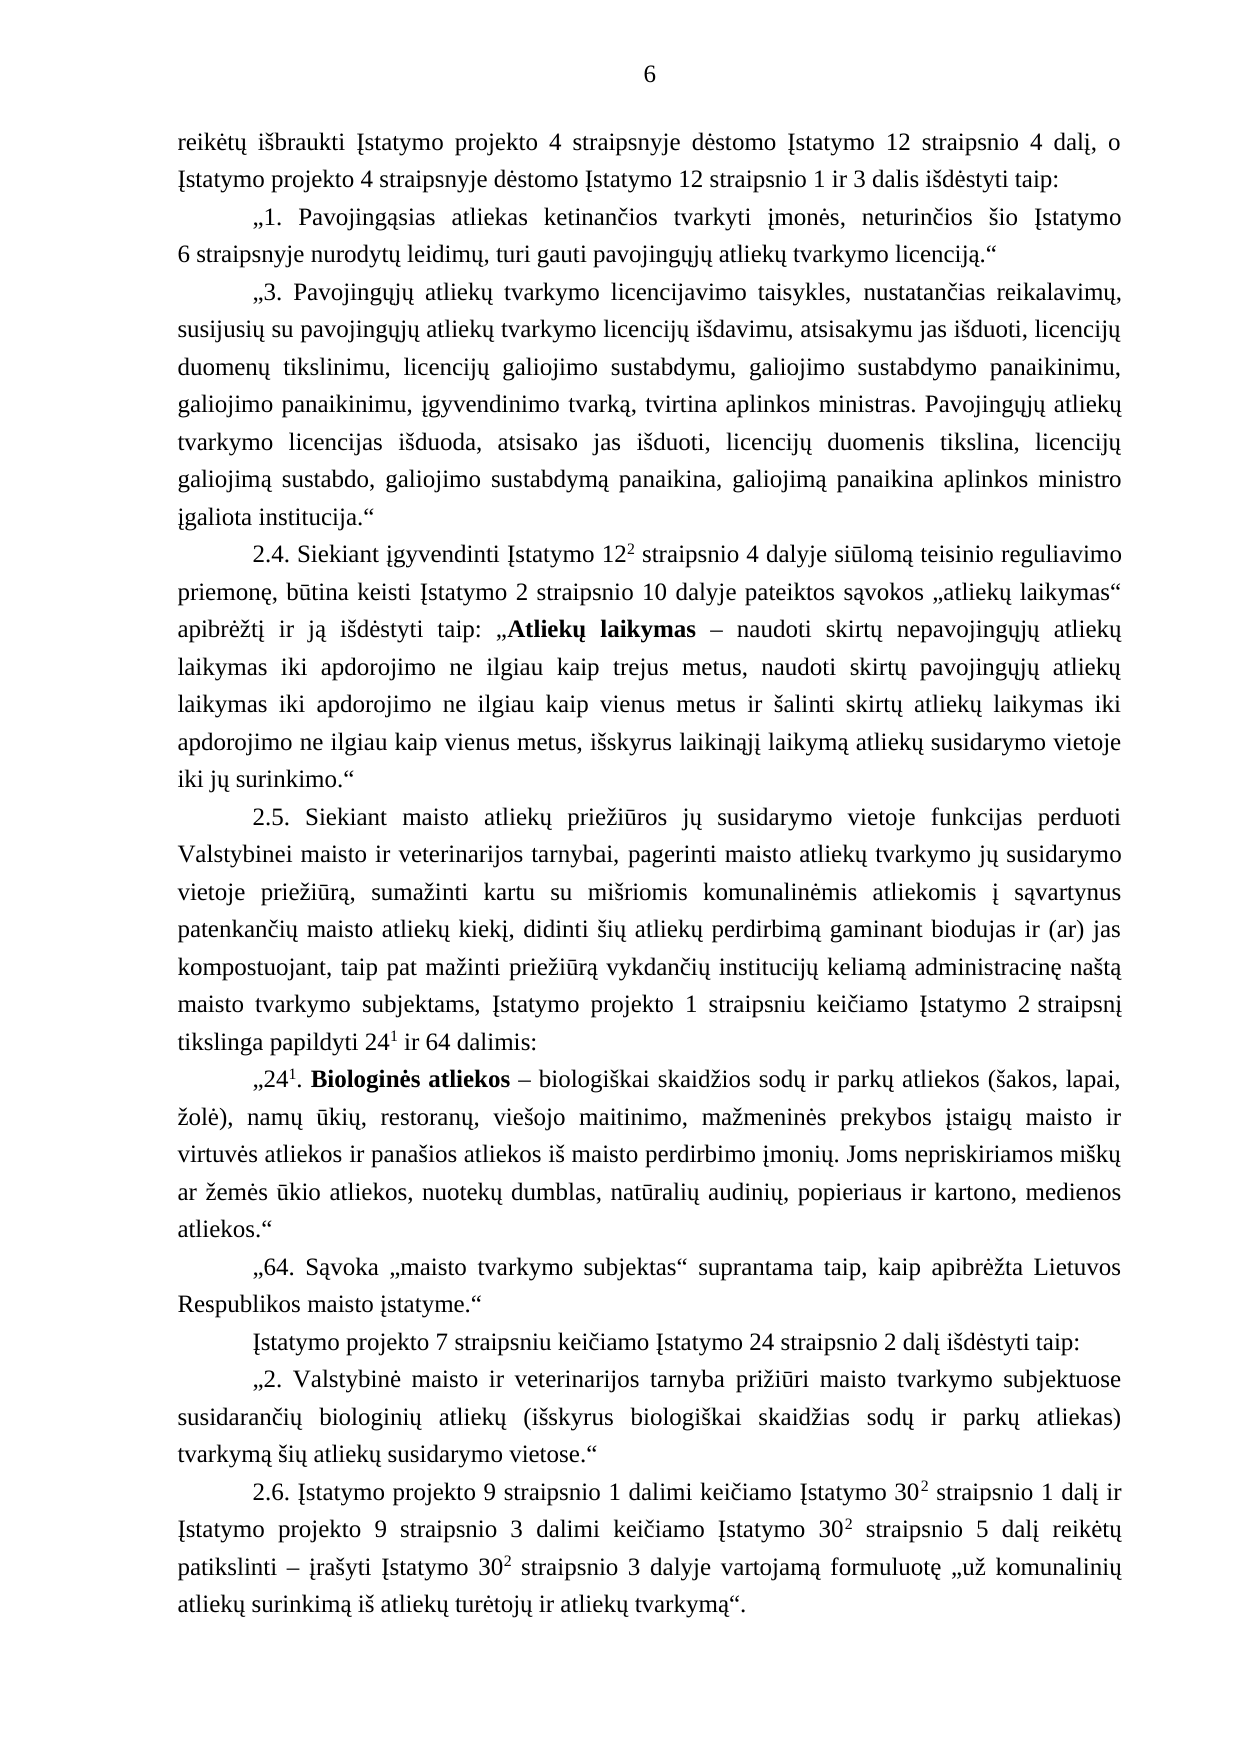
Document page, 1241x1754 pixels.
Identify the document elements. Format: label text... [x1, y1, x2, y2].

text Įstatymo projekto 7 straipsniu keičiamo Įstatymo 24 straipsnio 2 dalį išdėstyti taip: [177, 1318, 1122, 1356]
text „241. Biologinės atliekos – biologiškai skaidžios sodų ir parkų atliekos (šakos, lapai, žolė), namų ūkių, restoranų, viešojo maitinimo, mažmeninės prekybos įstaigų maisto ir virtuvės atliekos ir panašios atliekos iš maisto perdirbimo įmonių. Joms nepriskiriamos miškų ar žemės ūkio atliekos, nuotekų dumblas, natūralių audinių, popieriaus ir kartono, medienos atliekos.“ [177, 1056, 1122, 1243]
text 2.4. Siekiant įgyvendinti Įstatymo 122 straipsnio 4 dalyje siūlomą teisinio reguliavimo priemonę, būtina keisti Įstatymo 2 straipsnio 10 dalyje pateiktos sąvokos „atliekų laikymas“ apibrėžtį ir ją išdėstyti taip: „Atliekų laikymas – naudoti skirtų nepavojingųjų atliekų laikymas iki apdorojimo ne ilgiau kaip trejus metus, naudoti skirtų pavojingųjų atliekų laikymas iki apdorojimo ne ilgiau kaip vienus metus ir šalinti skirtų atliekų laikymas iki apdorojimo ne ilgiau kaip vienus metus, išskyrus laikinąjį laikymą atliekų susidarymo vietoje iki jų surinkimo.“ [177, 531, 1122, 793]
text 2.6. Įstatymo projekto 9 straipsnio 1 dalimi keičiamo Įstatymo 302 straipsnio 1 dalį ir Įstatymo projekto 9 straipsnio 3 dalimi keičiamo Įstatymo 302 straipsnio 5 dalį reikėtų patikslinti – įrašyti Įstatymo 302 straipsnio 3 dalyje vartojamą formuluotę „už komunalinių atliekų surinkimą iš atliekų turėtojų ir atliekų tvarkymą“. [177, 1468, 1122, 1618]
text „2. Valstybinė maisto ir veterinarijos tarnyba prižiūri maisto tvarkymo subjektuose susidarančių biologinių atliekų (išskyrus biologiškai skaidžias sodų ir parkų atliekas) tvarkymą šių atliekų susidarymo vietose.“ [177, 1356, 1122, 1468]
text „1. Pavojingąsias atliekas ketinančios tvarkyti įmonės, neturinčios šio Įstatymo 6 straipsnyje nurodytų leidimų, turi gauti pavojingųjų atliekų tvarkymo licenciją.“ [177, 193, 1122, 268]
text „3. Pavojingųjų atliekų tvarkymo licencijavimo taisykles, nustatančias reikalavimų, susijusių su pavojingųjų atliekų tvarkymo licencijų išdavimu, atsisakymu jas išduoti, licencijų duomenų tikslinimu, licencijų galiojimo sustabdymu, galiojimo sustabdymo panaikinimu, galiojimo panaikinimu, įgyvendinimo tvarką, tvirtina aplinkos ministras. Pavojingųjų atliekų tvarkymo licencijas išduoda, atsisako jas išduoti, licencijų duomenis tikslina, licencijų galiojimą sustabdo, galiojimo sustabdymą panaikina, galiojimą panaikina aplinkos ministro įgaliota institucija.“ [177, 268, 1122, 531]
text „64. Sąvoka „maisto tvarkymo subjektas“ suprantama taip, kaip apibrėžta Lietuvos Respublikos maisto įstatyme.“ [177, 1243, 1122, 1318]
text reikėtų išbraukti Įstatymo projekto 4 straipsnyje dėstomo Įstatymo 12 straipsnio 4 dalį, o Įstatymo projekto 4 straipsnyje dėstomo Įstatymo 12 straipsnio 1 ir 3 dalis išdėstyti taip: [177, 118, 1122, 193]
text 2.5. Siekiant maisto atliekų priežiūros jų susidarymo vietoje funkcijas perduoti Valstybinei maisto ir veterinarijos tarnybai, pagerinti maisto atliekų tvarkymo jų susidarymo vietoje priežiūrą, sumažinti kartu su mišriomis komunalinėmis atliekomis į sąvartynus patenkančių maisto atliekų kiekį, didinti šių atliekų perdirbimą gaminant biodujas ir (ar) jas kompostuojant, taip pat mažinti priežiūrą vykdančių institucijų keliamą administracinę naštą maisto tvarkymo subjektams, Įstatymo projekto 1 straipsniu keičiamo Įstatymo 2 straipsnį tikslinga papildyti 241 ir 64 dalimis: [177, 793, 1122, 1056]
